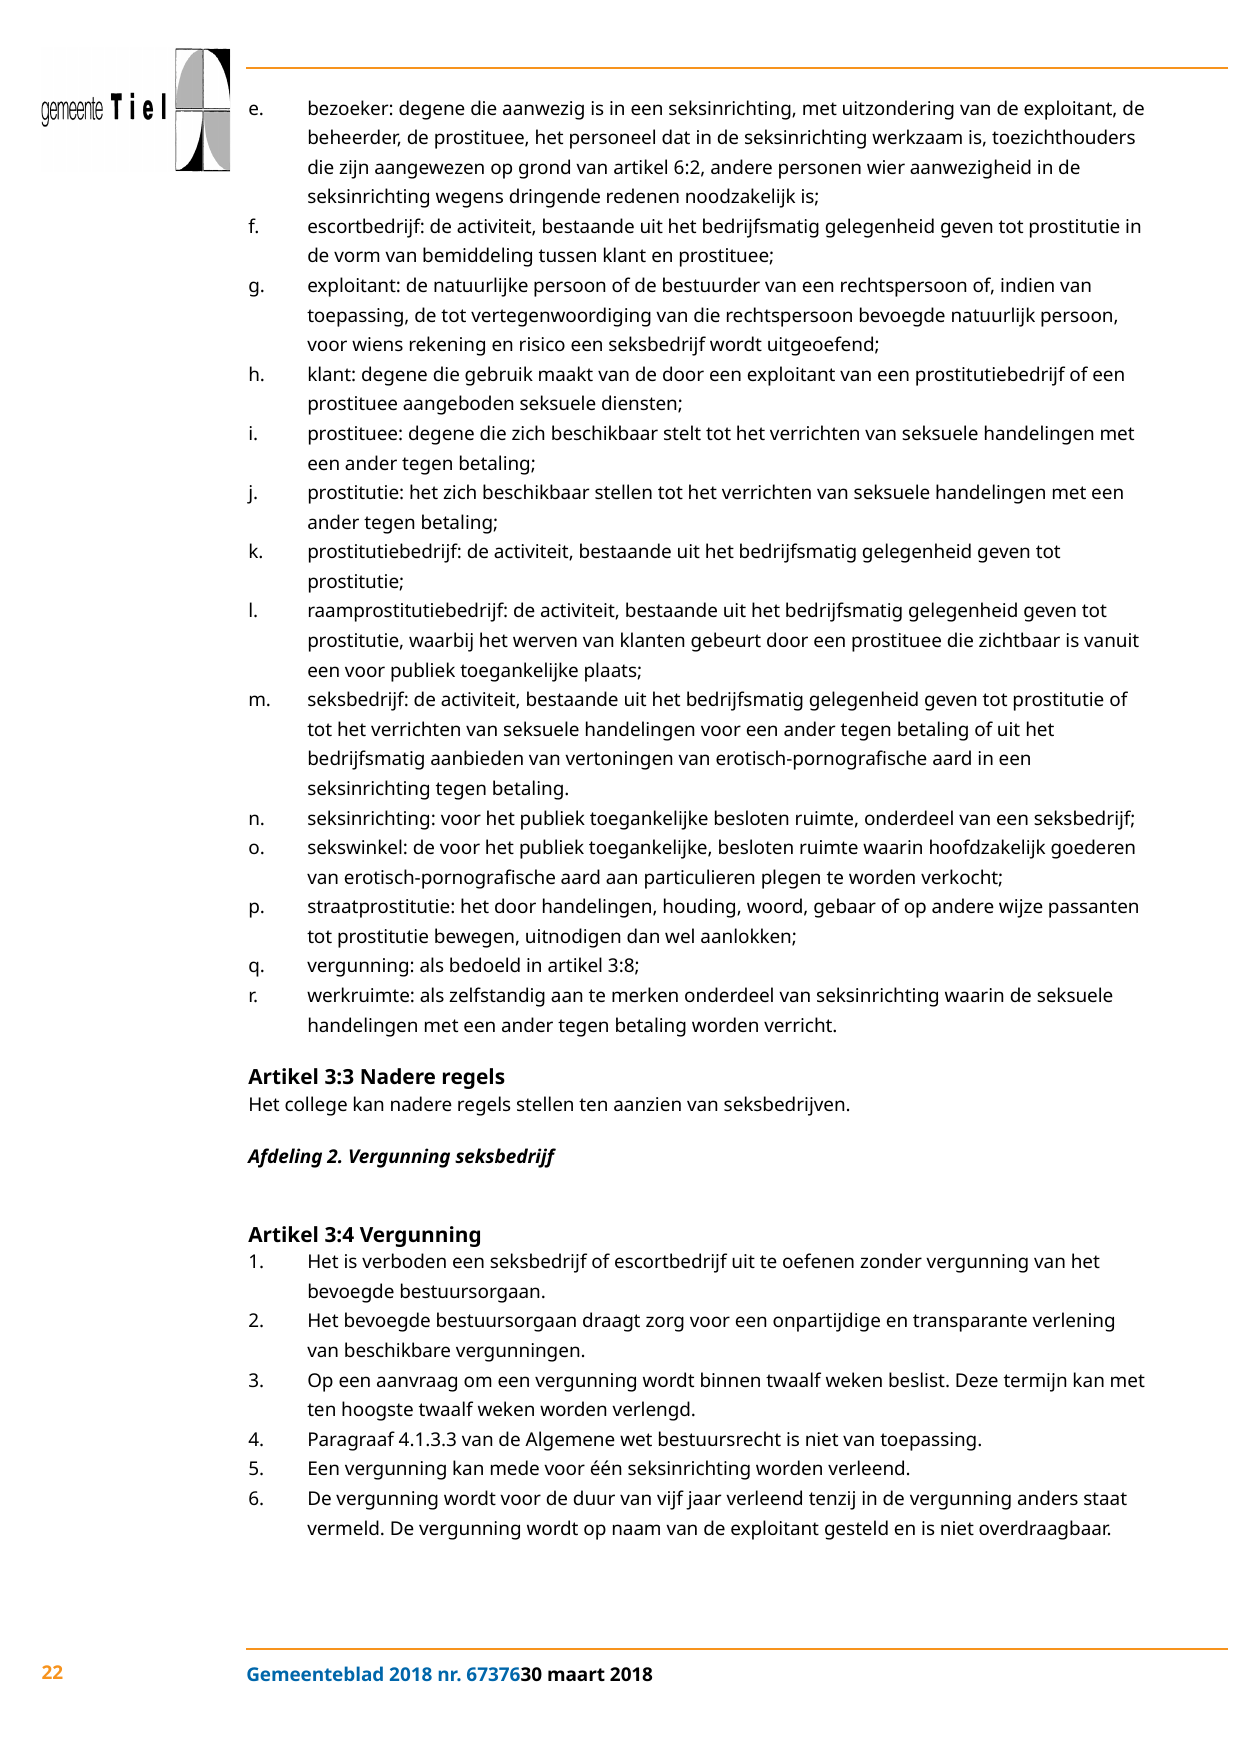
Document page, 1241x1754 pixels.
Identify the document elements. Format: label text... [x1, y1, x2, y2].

list prostitutiebedrijf: de activiteit, bestaande uit het bedrijfsmatig gelegenheid geven tot prostitutie; [248, 538, 1152, 594]
text Artikel 3:3 Nadere regels [248, 1062, 1152, 1091]
list vergunning: als bedoeld in artikel 3:8; [248, 953, 1152, 978]
list De vergunning wordt voor de duur van vijf jaar verleend tenzij in de vergunning anders staat vermeld. De vergunning wordt op naam van de exploitant gesteld en is niet overdraagbaar. [248, 1485, 1152, 1540]
list werkruimte: als zelfstandig aan te merken onderdeel van seksinrichting waarin de seksuele handelingen met een ander tegen betaling worden verricht. [248, 982, 1152, 1038]
list Het bevoegde bestuursorgaan draagt zorg voor een onpartijdige en transparante verlening van beschikbare vergunningen. [248, 1308, 1152, 1363]
picture [41, 47, 231, 172]
list prostitutie: het zich beschikbaar stellen tot het verrichten van seksuele handelingen met een ander tegen betaling; [248, 479, 1152, 535]
list Op een aanvraag om een vergunning wordt binnen twaalf weken beslist. Deze termijn kan met ten hoogste twaalf weken worden verlengd. [248, 1367, 1152, 1422]
list exploitant: de natuurlijke persoon of de bestuurder van een rechtspersoon of, indien van toepassing, de tot vertegenwoordiging van die rechtspersoon bevoegde natuurlijk persoon, voor wiens rekening en risico een seksbedrijf wordt uitgeoefend; [248, 272, 1152, 357]
list prostituee: degene die zich beschikbaar stelt tot het verrichten van seksuele handelingen met een ander tegen betaling; [248, 420, 1152, 476]
list Paragraaf 4.1.3.3 van de Algemene wet bestuursrecht is niet van toepassing. [248, 1426, 1152, 1452]
list escortbedrijf: de activiteit, bestaande uit het bedrijfsmatig gelegenheid geven tot prostitutie in de vorm van bemiddeling tussen klant en prostituee; [248, 213, 1152, 268]
list bezoeker: degene die aanwezig is in een seksinrichting, met uitzondering van de exploitant, de beheerder, de prostituee, het personeel dat in de seksinrichting werkzaam is, toezichthouders die zijn aangewezen op grond van artikel 6:2, andere personen wier aanwezigheid in de seksinrichting wegens dringende redenen noodzakelijk is; [248, 95, 1152, 209]
list seksinrichting: voor het publiek toegankelijke besloten ruimte, onderdeel van een seksbedrijf; [248, 805, 1152, 831]
list Een vergunning kan mede voor één seksinrichting worden verleend. [248, 1456, 1152, 1481]
text Het college kan nadere regels stellen ten aanzien van seksbedrijven. [248, 1091, 1152, 1116]
text Afdeling 2. Vergunning seksbedrijf [248, 1141, 1152, 1169]
list sekswinkel: de voor het publiek toegankelijke, besloten ruimte waarin hoofdzakelijk goederen van erotisch-pornografische aard aan particulieren plegen te worden verkocht; [248, 834, 1152, 890]
list klant: degene die gebruik maakt van de door een exploitant van een prostitutiebedrijf of een prostituee aangeboden seksuele diensten; [248, 361, 1152, 416]
list straatprostitutie: het door handelingen, houding, woord, gebaar of op andere wijze passanten tot prostitutie bewegen, uitnodigen dan wel aanlokken; [248, 893, 1152, 949]
list raamprostitutiebedrijf: de activiteit, bestaande uit het bedrijfsmatig gelegenheid geven tot prostitutie, waarbij het werven van klanten gebeurt door een prostituee die zichtbaar is vanuit een voor publiek toegankelijke plaats; [248, 598, 1152, 683]
list Het is verboden een seksbedrijf of escortbedrijf uit te oefenen zonder vergunning van het bevoegde bestuursorgaan. [248, 1248, 1152, 1304]
list seksbedrijf: de activiteit, bestaande uit het bedrijfsmatig gelegenheid geven tot prostitutie of tot het verrichten van seksuele handelingen voor een ander tegen betaling of uit het bedrijfsmatig aanbieden van vertoningen van erotisch-pornografische aard in een seksinrichting tegen betaling. [248, 686, 1152, 801]
text Artikel 3:4 Vergunning [248, 1220, 1152, 1248]
